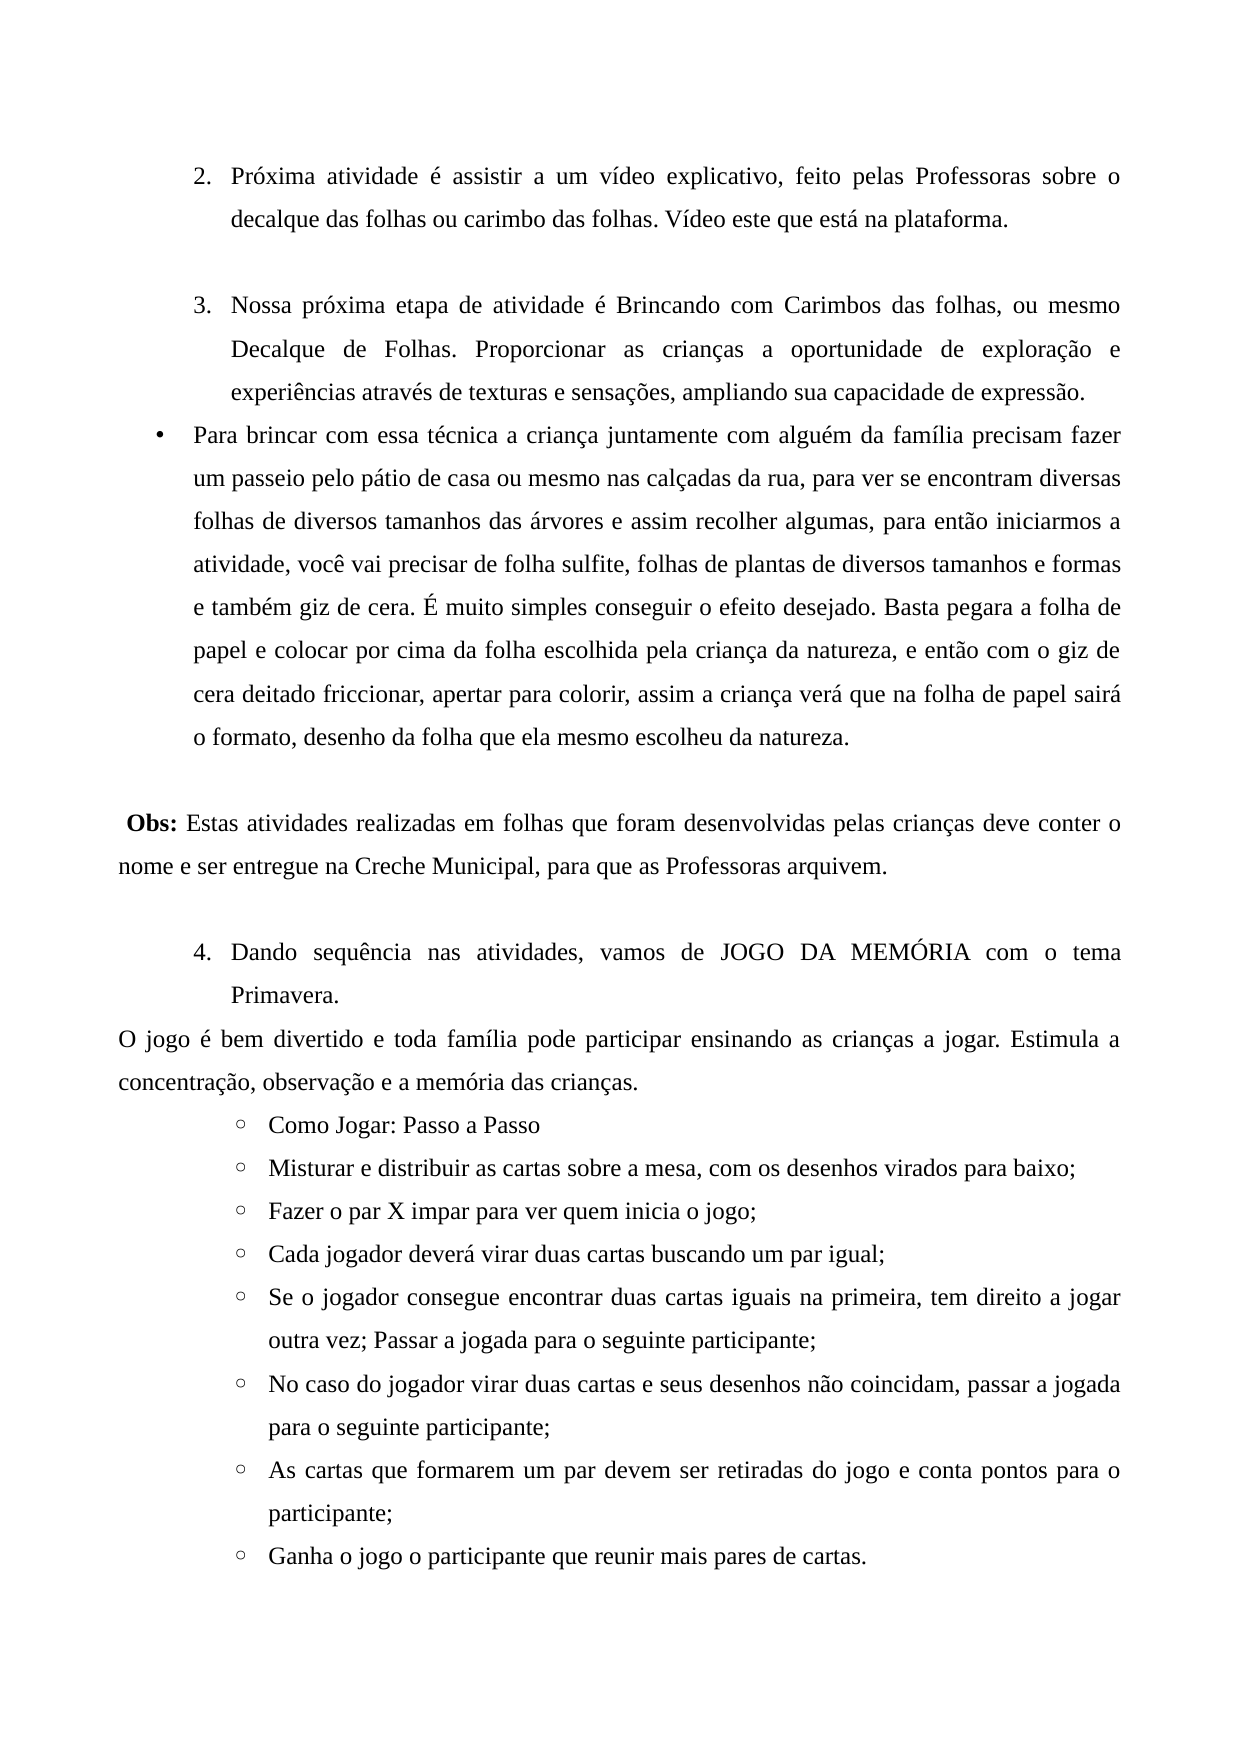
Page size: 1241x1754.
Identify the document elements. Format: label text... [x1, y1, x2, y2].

text Obs: Estas atividades realizadas em folhas que foram desenvolvidas pelas crianças deve conter o nome e ser entregue na Creche Municipal, para que as Professoras arquivem. [118, 808, 1122, 880]
list Se o jogador consegue encontrar duas cartas iguais na primeira, tem direito a jogar outra vez; Passar a jogada para o seguinte participante; [231, 1282, 1122, 1354]
text O jogo é bem divertido e toda família pode participar ensinando as crianças a jogar. Estimula a concentração, observação e a memória das crianças. [118, 1024, 1122, 1096]
list Fazer o par X impar para ver quem inicia o jogo; [231, 1196, 1122, 1225]
list Como Jogar: Passo a Passo [231, 1110, 1122, 1139]
list Nossa próxima etapa de atividade é Brincando com Carimbos das folhas, ou mesmo Decalque de Folhas. Proporcionar as crianças a oportunidade de exploração e experiências através de texturas e sensações, ampliando sua capacidade de expressão. [193, 291, 1122, 406]
list Para brincar com essa técnica a criança juntamente com alguém da família precisam fazer um passeio pelo pátio de casa ou mesmo nas calçadas da rua, para ver se encontram diversas folhas de diversos tamanhos das árvores e assim recolher algumas, para então iniciarmos a atividade, você vai precisar de folha sulfite, folhas de plantas de diversos tamanhos e formas e também giz de cera. É muito simples conseguir o efeito desejado. Basta pegara a folha de papel e colocar por cima da folha escolhida pela criança da natureza, e então com o giz de cera deitado friccionar, apertar para colorir, assim a criança verá que na folha de papel sairá o formato, desenho da folha que ela mesmo escolheu da natureza. [156, 420, 1122, 751]
list No caso do jogador virar duas cartas e seus desenhos não coincidam, passar a jogada para o seguinte participante; [231, 1369, 1122, 1441]
list Cada jogador deverá virar duas cartas buscando um par igual; [231, 1239, 1122, 1268]
list Dando sequência nas atividades, vamos de JOGO DA MEMÓRIA com o tema Primavera. [193, 937, 1122, 1009]
list As cartas que formarem um par devem ser retiradas do jogo e conta pontos para o participante; [231, 1455, 1122, 1527]
list Misturar e distribuir as cartas sobre a mesa, com os desenhos virados para baixo; [231, 1153, 1122, 1182]
list Ganha o jogo o participante que reunir mais pares de cartas. [231, 1541, 1122, 1570]
list Próxima atividade é assistir a um vídeo explicativo, feito pelas Professoras sobre o decalque das folhas ou carimbo das folhas. Vídeo este que está na plataforma. [193, 161, 1122, 233]
